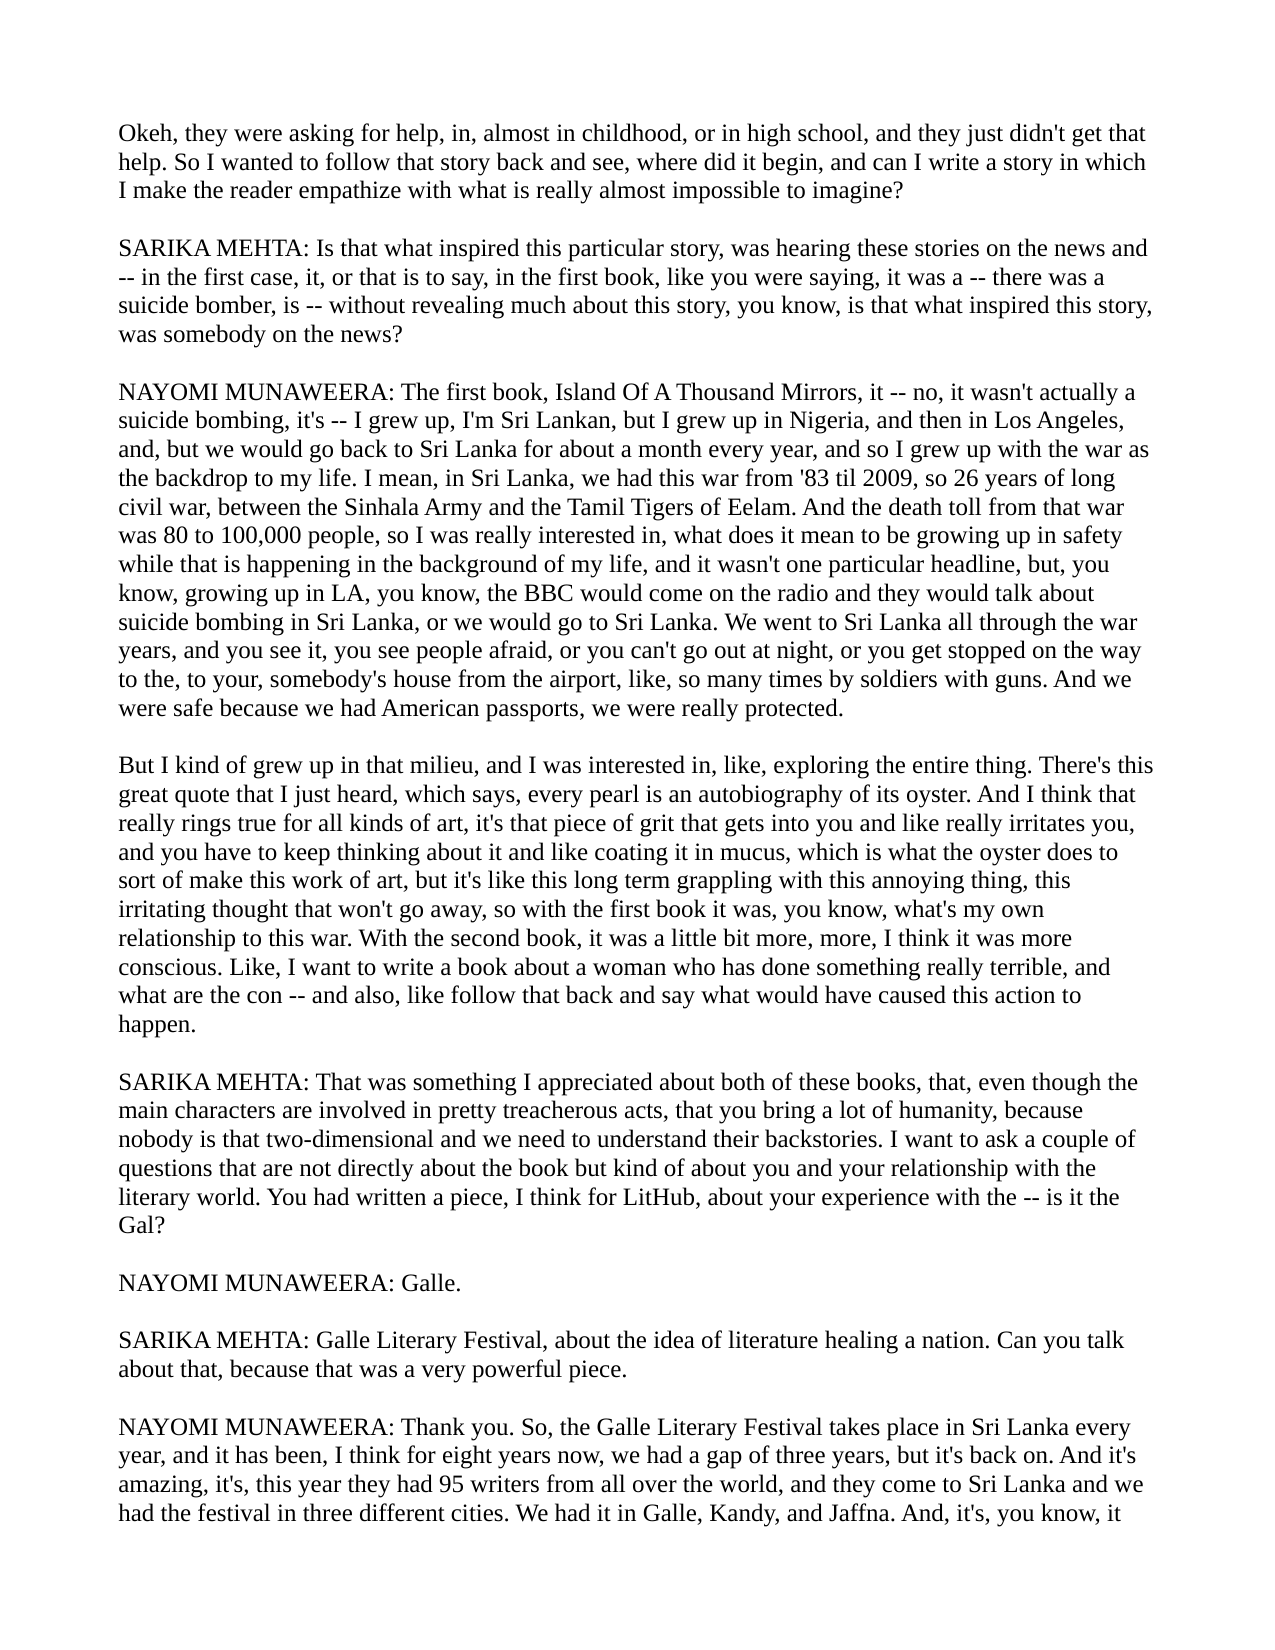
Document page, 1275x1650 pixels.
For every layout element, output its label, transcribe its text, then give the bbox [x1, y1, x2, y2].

text But I kind of grew up in that milieu, and I was interested in, like, exploring the entire thing. There's this great quote that I just heard, which says, every pearl is an autobiography of its oyster. And I think that really rings true for all kinds of art, it's that piece of grit that gets into you and like really irritates you, and you have to keep thinking about it and like coating it in mucus, which is what the oyster does to sort of make this work of art, but it's like this long term grappling with this annoying thing, this irritating thought that won't go away, so with the first book it was, you know, what's my own relationship to this war. With the second book, it was a little bit more, more, I think it was more conscious. Like, I want to write a book about a woman who has done something really terrible, and what are the con -- and also, like follow that back and say what would have caused this action to happen. [118, 751, 1157, 1038]
text NAYOMI MUNAWEERA: Galle. [118, 1268, 1157, 1297]
text NAYOMI MUNAWEERA: The first book, Island Of A Thousand Mirrors, it -- no, it wasn't actually a suicide bombing, it's -- I grew up, I'm Sri Lankan, but I grew up in Nigeria, and then in Los Angeles, and, but we would go back to Sri Lanka for about a month every year, and so I grew up with the war as the backdrop to my life. I mean, in Sri Lanka, we had this war from '83 til 2009, so 26 years of long civil war, between the Sinhala Army and the Tamil Tigers of Eelam. And the death toll from that war was 80 to 100,000 people, so I was really interested in, what does it mean to be growing up in safety while that is happening in the background of my life, and it wasn't one particular headline, but, you know, growing up in LA, you know, the BBC would come on the radio and they would talk about suicide bombing in Sri Lanka, or we would go to Sri Lanka. We went to Sri Lanka all through the war years, and you see it, you see people afraid, or you can't go out at night, or you get stopped on the way to the, to your, somebody's house from the airport, like, so many times by soldiers with guns. And we were safe because we had American passports, we were really protected. [118, 377, 1157, 722]
text SARIKA MEHTA: That was something I appreciated about both of these books, that, even though the main characters are involved in pretty treacherous acts, that you bring a lot of humanity, because nobody is that two-dimensional and we need to understand their backstories. I want to ask a couple of questions that are not directly about the book but kind of about you and your relationship with the literary world. You had written a piece, I think for LitHub, about your experience with the -- is it the Gal? [118, 1067, 1157, 1239]
text Okeh, they were asking for help, in, almost in childhood, or in high school, and they just didn't get that help. So I wanted to follow that story back and see, where did it begin, and can I write a story in which I make the reader empathize with what is really almost impossible to imagine? [118, 118, 1157, 204]
text SARIKA MEHTA: Is that what inspired this particular story, was hearing these stories on the news and -- in the first case, it, or that is to say, in the first book, like you were saying, it was a -- there was a suicide bomber, is -- without revealing much about this story, you know, is that what inspired this story, was somebody on the news? [118, 233, 1157, 348]
text SARIKA MEHTA: Galle Literary Festival, about the idea of literature healing a nation. Can you talk about that, because that was a very powerful piece. [118, 1326, 1157, 1383]
text NAYOMI MUNAWEERA: Thank you. So, the Galle Literary Festival takes place in Sri Lanka every year, and it has been, I think for eight years now, we had a gap of three years, but it's back on. And it's amazing, it's, this year they had 95 writers from all over the world, and they come to Sri Lanka and we had the festival in three different cities. We had it in Galle, Kandy, and Jaffna. And, it's, you know, it [118, 1412, 1157, 1527]
